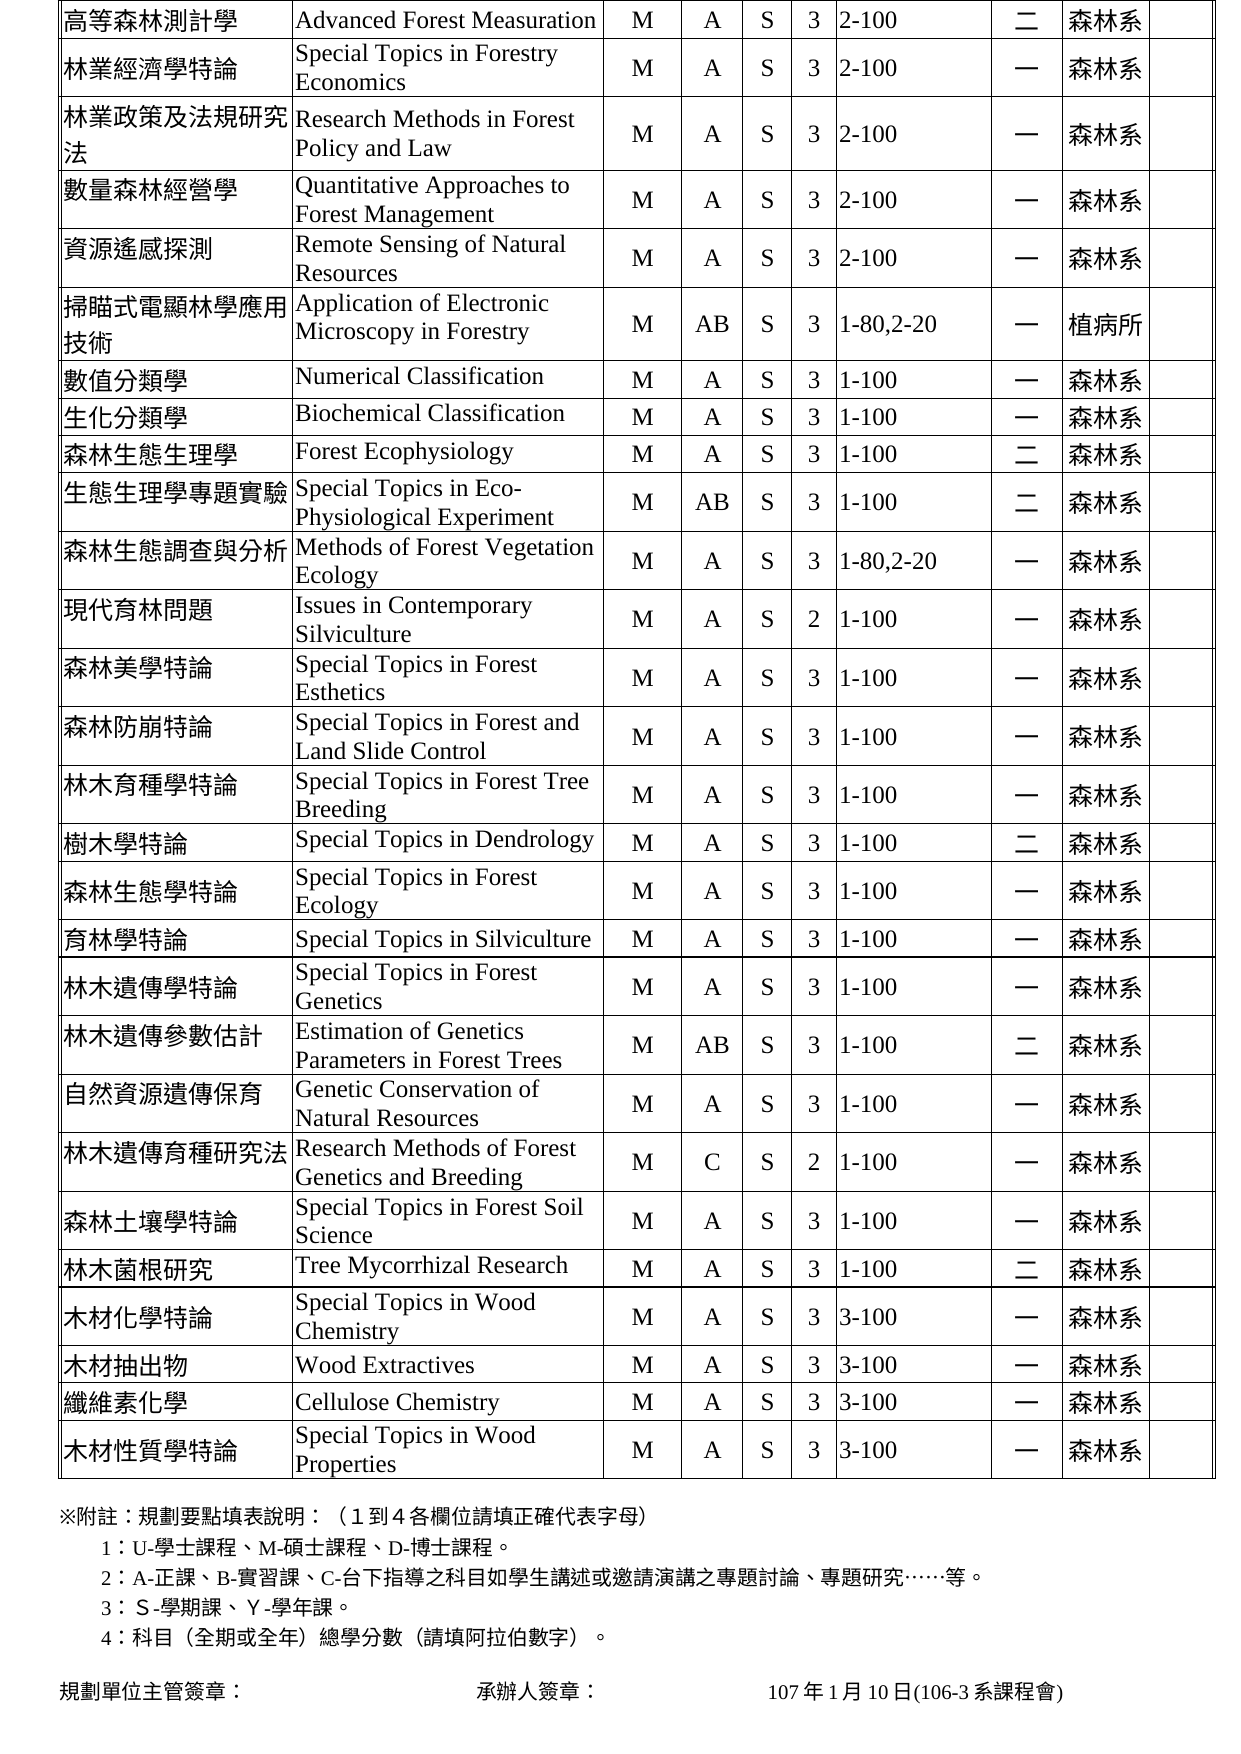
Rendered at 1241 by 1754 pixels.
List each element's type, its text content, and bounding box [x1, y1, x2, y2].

table_cell 林木遺傳參數估計 [62, 1016, 292, 1073]
table_cell 森林系 [1063, 1288, 1149, 1345]
table_cell 森林系 [1063, 1, 1149, 37]
table_cell 森林系 [1063, 1346, 1149, 1382]
table_cell [1150, 958, 1212, 1015]
table_cell A [682, 707, 742, 765]
table_cell A [682, 1192, 742, 1249]
table_cell Special Topics in Forest Ecology [293, 862, 603, 919]
table_cell S [743, 824, 791, 861]
table_cell 一 [992, 171, 1062, 228]
table_cell 1-100 [837, 920, 991, 956]
table_cell 植病所 [1063, 288, 1149, 360]
table_cell Numerical Classification [293, 361, 603, 397]
table_cell S [743, 399, 791, 435]
table_cell 3 [792, 532, 836, 589]
table_cell A [682, 766, 742, 823]
table_cell 1-80,2-20 [837, 288, 991, 360]
table_cell [1150, 1, 1212, 37]
table_cell M [604, 39, 681, 96]
table_cell Research Methods of Forest Genetics and Breeding [293, 1133, 603, 1191]
table_cell M [604, 229, 681, 287]
table_cell Forest Ecophysiology [293, 436, 603, 472]
table_cell 1-100 [837, 590, 991, 648]
table_cell [1150, 920, 1212, 956]
table_cell 一 [992, 1421, 1062, 1478]
table_cell [1150, 1133, 1212, 1191]
table_cell 林木遺傳學特論 [62, 958, 292, 1015]
table_cell 纖維素化學 [62, 1383, 292, 1419]
table_cell M [604, 1421, 681, 1478]
table_cell 1-100 [837, 1133, 991, 1191]
table_cell 一 [992, 707, 1062, 765]
table_cell S [743, 1346, 791, 1382]
table_cell 1-100 [837, 1075, 991, 1132]
table_cell 1-100 [837, 436, 991, 472]
table_cell 2-100 [837, 97, 991, 169]
table_cell 2 [792, 1133, 836, 1191]
table_cell 3 [792, 766, 836, 823]
table_cell 林木菌根研究 [62, 1250, 292, 1286]
table_cell M [604, 707, 681, 765]
table_cell [1150, 1192, 1212, 1249]
table_cell S [743, 649, 791, 706]
table_cell 3 [792, 361, 836, 397]
table_cell 3 [792, 1250, 836, 1286]
table_cell 森林系 [1063, 958, 1149, 1015]
table_cell 森林系 [1063, 707, 1149, 765]
table_cell 森林系 [1063, 824, 1149, 861]
table_cell M [604, 862, 681, 919]
table_cell 3 [792, 97, 836, 169]
table_cell 森林系 [1063, 229, 1149, 287]
table_cell Special Topics in Eco-Physiological Experiment [293, 473, 603, 531]
table_cell 森林系 [1063, 361, 1149, 397]
table_cell 一 [992, 1075, 1062, 1132]
table_cell C [682, 1133, 742, 1191]
table_cell S [743, 1250, 791, 1286]
table_cell 二 [992, 1250, 1062, 1286]
table_cell A [682, 1075, 742, 1132]
table_cell M [604, 1250, 681, 1286]
table_cell S [743, 532, 791, 589]
table_cell S [743, 229, 791, 287]
table_cell 3 [792, 288, 836, 360]
table_cell S [743, 436, 791, 472]
table_cell 2-100 [837, 229, 991, 287]
table_cell 森林防崩特論 [62, 707, 292, 765]
table_cell 一 [992, 97, 1062, 169]
table_cell 一 [992, 39, 1062, 96]
table_cell A [682, 1, 742, 37]
table_cell M [604, 1016, 681, 1073]
table_cell 1-100 [837, 399, 991, 435]
table_cell 森林系 [1063, 1016, 1149, 1073]
table_cell 育林學特論 [62, 920, 292, 956]
table_cell M [604, 532, 681, 589]
table_cell S [743, 1421, 791, 1478]
table_cell 一 [992, 399, 1062, 435]
table_cell Special Topics in Forest Esthetics [293, 649, 603, 706]
table_cell 一 [992, 1192, 1062, 1249]
table_cell [1150, 229, 1212, 287]
table_cell A [682, 1421, 742, 1478]
table_cell 3 [792, 920, 836, 956]
table_cell 3 [792, 862, 836, 919]
table_cell Genetic Conservation of Natural Resources [293, 1075, 603, 1132]
table_cell Special Topics in Forestry Economics [293, 39, 603, 96]
table_cell 一 [992, 766, 1062, 823]
table_cell [1150, 436, 1212, 472]
table_cell A [682, 97, 742, 169]
table_cell [1150, 97, 1212, 169]
table_cell S [743, 473, 791, 531]
table_cell 生態生理學專題實驗 [62, 473, 292, 531]
table_cell 一 [992, 361, 1062, 397]
table_cell Special Topics in Silviculture [293, 920, 603, 956]
table_cell 森林系 [1063, 1421, 1149, 1478]
table_cell [1150, 649, 1212, 706]
table_cell 森林生態生理學 [62, 436, 292, 472]
table_cell [1150, 399, 1212, 435]
table_cell 3 [792, 649, 836, 706]
table_cell 森林系 [1063, 766, 1149, 823]
table_cell A [682, 436, 742, 472]
table_cell Tree Mycorrhizal Research [293, 1250, 603, 1286]
table_cell 森林系 [1063, 97, 1149, 169]
table_cell A [682, 1346, 742, 1382]
table_cell 森林生態調查與分析 [62, 532, 292, 589]
table_cell 3 [792, 1383, 836, 1419]
table_cell [1150, 1250, 1212, 1286]
table_cell 1-100 [837, 649, 991, 706]
table_cell [1150, 288, 1212, 360]
table_cell 一 [992, 649, 1062, 706]
table_cell S [743, 766, 791, 823]
table_cell M [604, 920, 681, 956]
table_cell Special Topics in Forest Tree Breeding [293, 766, 603, 823]
table_cell 高等森林測計學 [62, 1, 292, 37]
table_cell [1150, 1016, 1212, 1073]
table_cell 森林系 [1063, 1192, 1149, 1249]
table_cell 自然資源遺傳保育 [62, 1075, 292, 1132]
table_cell A [682, 862, 742, 919]
table_cell 林業經濟學特論 [62, 39, 292, 96]
table_cell AB [682, 473, 742, 531]
table_cell Cellulose Chemistry [293, 1383, 603, 1419]
table_cell Methods of Forest Vegetation Ecology [293, 532, 603, 589]
table_cell S [743, 1075, 791, 1132]
table_cell A [682, 229, 742, 287]
table_cell 森林系 [1063, 532, 1149, 589]
table_cell 1-100 [837, 766, 991, 823]
table_cell 3-100 [837, 1288, 991, 1345]
table_cell 生化分類學 [62, 399, 292, 435]
table_cell 現代育林問題 [62, 590, 292, 648]
table_cell M [604, 1288, 681, 1345]
table_cell 3 [792, 171, 836, 228]
table_cell [1150, 1383, 1212, 1419]
table_cell 1-100 [837, 824, 991, 861]
table_cell M [604, 824, 681, 861]
table_cell 3 [792, 39, 836, 96]
table_cell A [682, 399, 742, 435]
table_cell 2-100 [837, 1, 991, 37]
table_cell Remote Sensing of Natural Resources [293, 229, 603, 287]
table_cell 3 [792, 436, 836, 472]
table_cell 1-80,2-20 [837, 532, 991, 589]
table_cell 一 [992, 1346, 1062, 1382]
table_cell 二 [992, 1, 1062, 37]
table_cell Special Topics in Forest Soil Science [293, 1192, 603, 1249]
table_cell M [604, 1, 681, 37]
table_cell A [682, 532, 742, 589]
table_cell 1-100 [837, 862, 991, 919]
table_cell 森林系 [1063, 171, 1149, 228]
table_cell A [682, 958, 742, 1015]
table_cell S [743, 171, 791, 228]
table_cell S [743, 1, 791, 37]
table_cell M [604, 361, 681, 397]
table_cell A [682, 590, 742, 648]
table_cell [1150, 532, 1212, 589]
table_cell 一 [992, 958, 1062, 1015]
table_cell 木材抽出物 [62, 1346, 292, 1382]
table_cell 1-100 [837, 473, 991, 531]
table_cell S [743, 39, 791, 96]
table_cell A [682, 1288, 742, 1345]
table_cell 森林生態學特論 [62, 862, 292, 919]
table_cell 1-100 [837, 707, 991, 765]
table_cell M [604, 958, 681, 1015]
table_cell 3-100 [837, 1346, 991, 1382]
table_cell Special Topics in Wood Properties [293, 1421, 603, 1478]
table_cell A [682, 920, 742, 956]
table_cell 3-100 [837, 1421, 991, 1478]
table_cell 一 [992, 1288, 1062, 1345]
table_cell S [743, 1288, 791, 1345]
table_cell AB [682, 1016, 742, 1073]
table_cell 一 [992, 229, 1062, 287]
table_cell Issues in Contemporary Silviculture [293, 590, 603, 648]
table_cell 森林美學特論 [62, 649, 292, 706]
table_cell 林業政策及法規研究法 [62, 97, 292, 169]
table_cell Estimation of Genetics Parameters in Forest Trees [293, 1016, 603, 1073]
table_cell 3 [792, 1346, 836, 1382]
table_cell Wood Extractives [293, 1346, 603, 1382]
table_cell 2-100 [837, 171, 991, 228]
table_cell 森林系 [1063, 39, 1149, 96]
table_cell 森林系 [1063, 1133, 1149, 1191]
table_cell S [743, 707, 791, 765]
table_cell S [743, 958, 791, 1015]
table_cell 一 [992, 532, 1062, 589]
table_cell [1150, 1075, 1212, 1132]
table_cell 3 [792, 1, 836, 37]
table_cell M [604, 288, 681, 360]
table_cell 1-100 [837, 1250, 991, 1286]
table_cell Special Topics in Forest Genetics [293, 958, 603, 1015]
table_cell 森林系 [1063, 436, 1149, 472]
table_cell 3 [792, 399, 836, 435]
table_cell 一 [992, 590, 1062, 648]
table_cell A [682, 1250, 742, 1286]
table_cell M [604, 171, 681, 228]
table_cell 森林系 [1063, 590, 1149, 648]
table_cell S [743, 288, 791, 360]
table_cell A [682, 824, 742, 861]
table_cell 林木育種學特論 [62, 766, 292, 823]
table_cell 一 [992, 288, 1062, 360]
table_cell M [604, 1075, 681, 1132]
table_cell [1150, 361, 1212, 397]
table_cell Special Topics in Wood Chemistry [293, 1288, 603, 1345]
table_cell M [604, 436, 681, 472]
table_cell M [604, 1192, 681, 1249]
table_cell 一 [992, 1383, 1062, 1419]
table_cell Advanced Forest Measuration [293, 1, 603, 37]
table_cell M [604, 1383, 681, 1419]
table_cell 一 [992, 1133, 1062, 1191]
table_cell [1150, 39, 1212, 96]
table_cell 掃瞄式電顯林學應用技術 [62, 288, 292, 360]
table_cell A [682, 649, 742, 706]
table_cell 2 [792, 590, 836, 648]
table_cell 3 [792, 1288, 836, 1345]
table_cell 木材性質學特論 [62, 1421, 292, 1478]
table_cell 3 [792, 707, 836, 765]
table_cell 數量森林經營學 [62, 171, 292, 228]
table_cell [1150, 1288, 1212, 1345]
table_cell 一 [992, 862, 1062, 919]
table_cell [1150, 171, 1212, 228]
table_cell 二 [992, 824, 1062, 861]
table_cell [1150, 824, 1212, 861]
table_cell 森林系 [1063, 1250, 1149, 1286]
table_cell Special Topics in Dendrology [293, 824, 603, 861]
table_cell M [604, 97, 681, 169]
table_cell [1150, 766, 1212, 823]
table_cell 森林系 [1063, 1075, 1149, 1132]
table_cell 森林系 [1063, 920, 1149, 956]
table_cell 1-100 [837, 361, 991, 397]
table_cell 森林系 [1063, 862, 1149, 919]
table_cell AB [682, 288, 742, 360]
table_cell S [743, 1016, 791, 1073]
table_cell A [682, 361, 742, 397]
table_cell Research Methods in Forest Policy and Law [293, 97, 603, 169]
table_cell [1150, 707, 1212, 765]
table_cell 森林系 [1063, 473, 1149, 531]
table_cell 3 [792, 1421, 836, 1478]
table_cell 二 [992, 473, 1062, 531]
table_cell 數值分類學 [62, 361, 292, 397]
table_cell Special Topics in Forest and Land Slide Control [293, 707, 603, 765]
table_cell 1-100 [837, 1192, 991, 1249]
table_cell 3 [792, 1192, 836, 1249]
table_cell S [743, 590, 791, 648]
table_cell 3 [792, 229, 836, 287]
table_cell A [682, 39, 742, 96]
table_cell M [604, 1346, 681, 1382]
table_cell M [604, 649, 681, 706]
table_cell S [743, 1133, 791, 1191]
table_cell 林木遺傳育種研究法 [62, 1133, 292, 1191]
table_cell [1150, 1421, 1212, 1478]
table_cell [1150, 862, 1212, 919]
table_cell 樹木學特論 [62, 824, 292, 861]
table_cell 一 [992, 920, 1062, 956]
table_cell S [743, 361, 791, 397]
table_cell 3 [792, 958, 836, 1015]
table_cell 森林系 [1063, 649, 1149, 706]
table_cell S [743, 1192, 791, 1249]
table_cell 森林土壤學特論 [62, 1192, 292, 1249]
table_cell 3 [792, 473, 836, 531]
table_cell M [604, 399, 681, 435]
table_cell 3 [792, 1016, 836, 1073]
table_cell S [743, 862, 791, 919]
table_cell 1-100 [837, 1016, 991, 1073]
table_cell A [682, 1383, 742, 1419]
table_cell 二 [992, 436, 1062, 472]
table_cell 1-100 [837, 958, 991, 1015]
table_cell 木材化學特論 [62, 1288, 292, 1345]
table_cell A [682, 171, 742, 228]
table_cell 資源遙感探測 [62, 229, 292, 287]
table_cell M [604, 766, 681, 823]
table_cell [1150, 590, 1212, 648]
table_cell 二 [992, 1016, 1062, 1073]
table_cell M [604, 590, 681, 648]
table_cell S [743, 920, 791, 956]
table_cell 3-100 [837, 1383, 991, 1419]
table_cell M [604, 473, 681, 531]
table_cell [1150, 473, 1212, 531]
table_cell Application of Electronic Microscopy in Forestry [293, 288, 603, 360]
table_cell 2-100 [837, 39, 991, 96]
table_cell 森林系 [1063, 399, 1149, 435]
table_cell M [604, 1133, 681, 1191]
table_cell 3 [792, 824, 836, 861]
table_cell Quantitative Approaches to Forest Management [293, 171, 603, 228]
table_cell [1150, 1346, 1212, 1382]
table_cell 森林系 [1063, 1383, 1149, 1419]
table_cell S [743, 1383, 791, 1419]
table_cell S [743, 97, 791, 169]
table_cell Biochemical Classification [293, 399, 603, 435]
table_cell 3 [792, 1075, 836, 1132]
